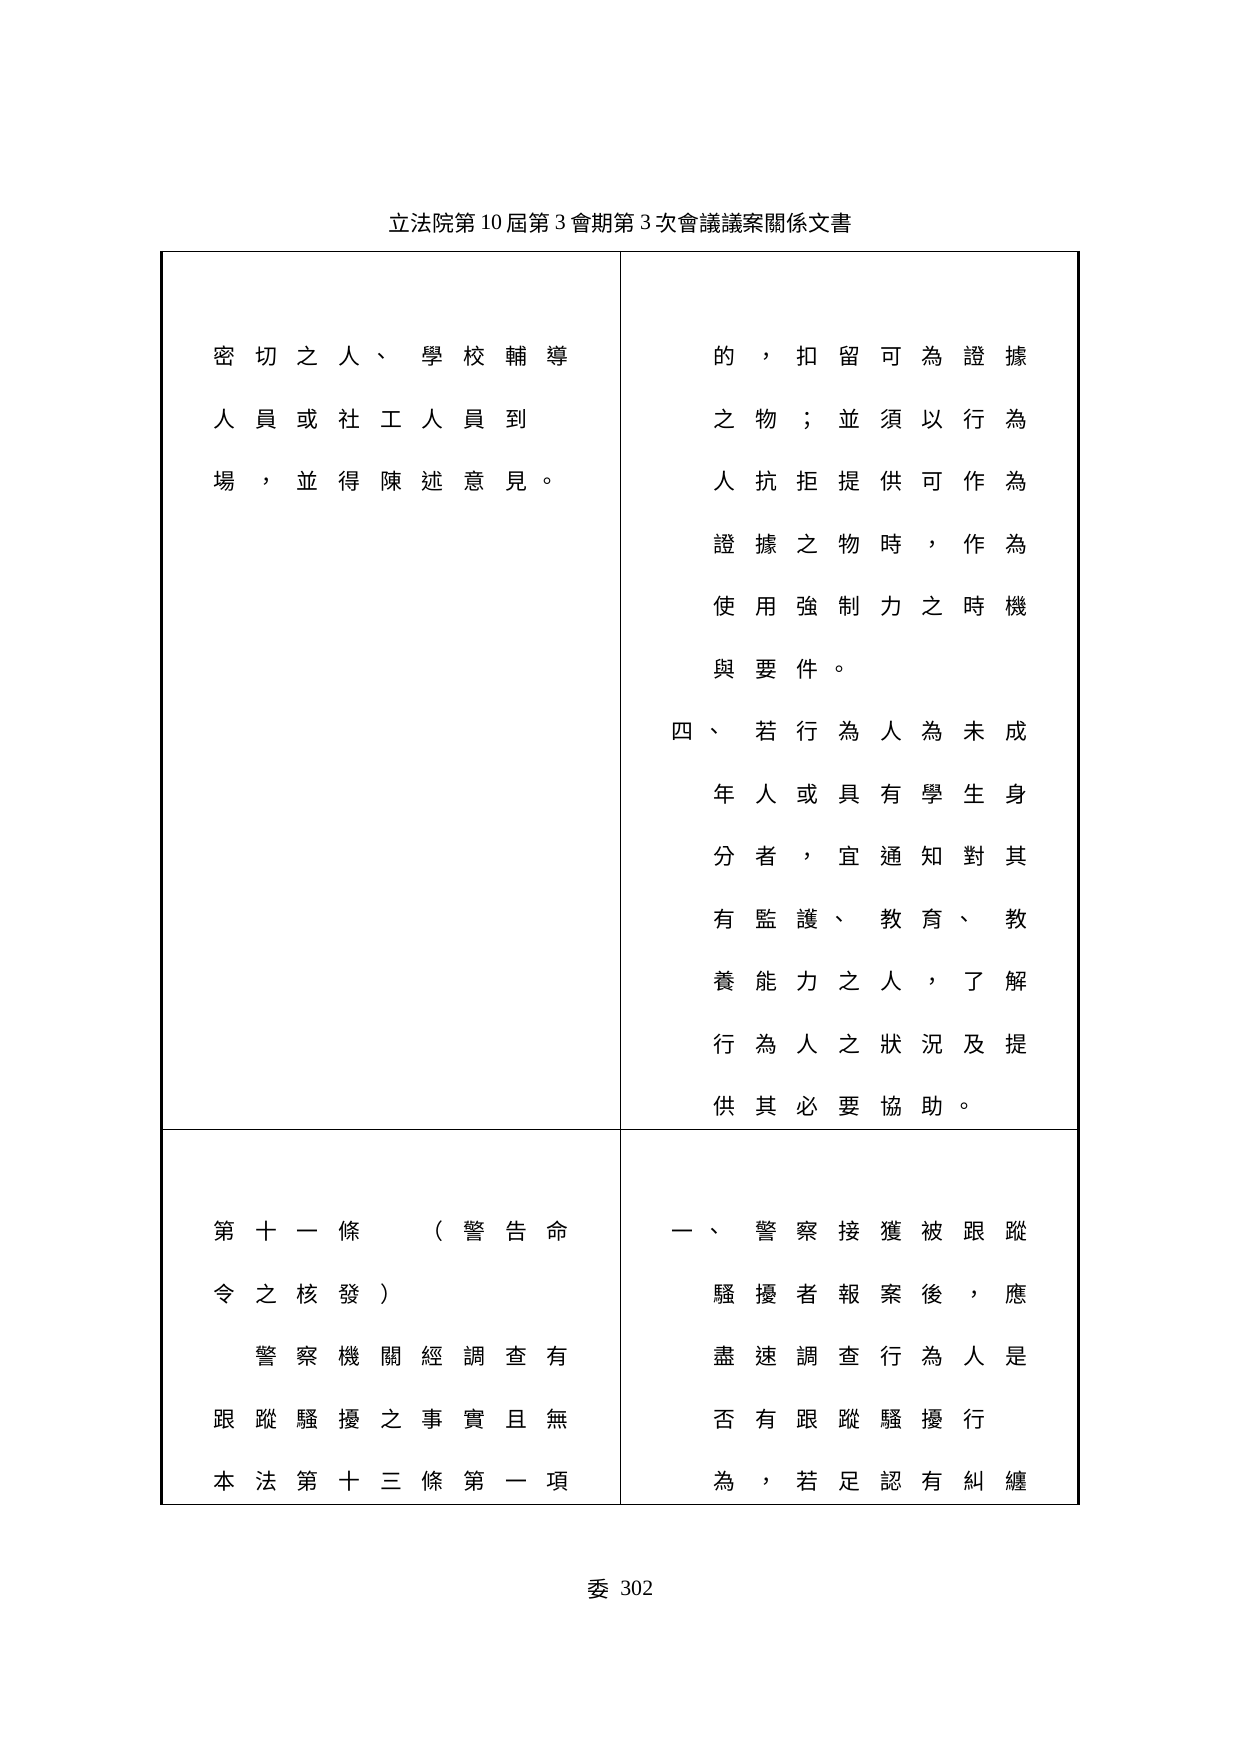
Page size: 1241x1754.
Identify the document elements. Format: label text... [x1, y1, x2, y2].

table_cell 的，扣留可為證據之物；並須以行為人抗拒提供可作為證據之物時，作為使用強制力之時機與要件。 四、若行為人為未成年人或具有學生身分者，宜通知對其有監護、教育、教養能力之人，了解行為人之狀況及提供其必要協助。 [621, 252, 1077, 1129]
table_cell 一、警察接獲被跟蹤騷擾者報案後，應盡速調查行為人是否有跟蹤騷擾行為，若足認有糾纏 [621, 1130, 1077, 1504]
table_cell 第十一條 （警告命令之核發） 警察機關經調查有跟蹤騷擾之事實且無本法第十三條第一項 [163, 1130, 620, 1504]
table_cell 密切之人、學校輔導人員或社工人員到場，並得陳述意見。 [163, 252, 620, 1129]
